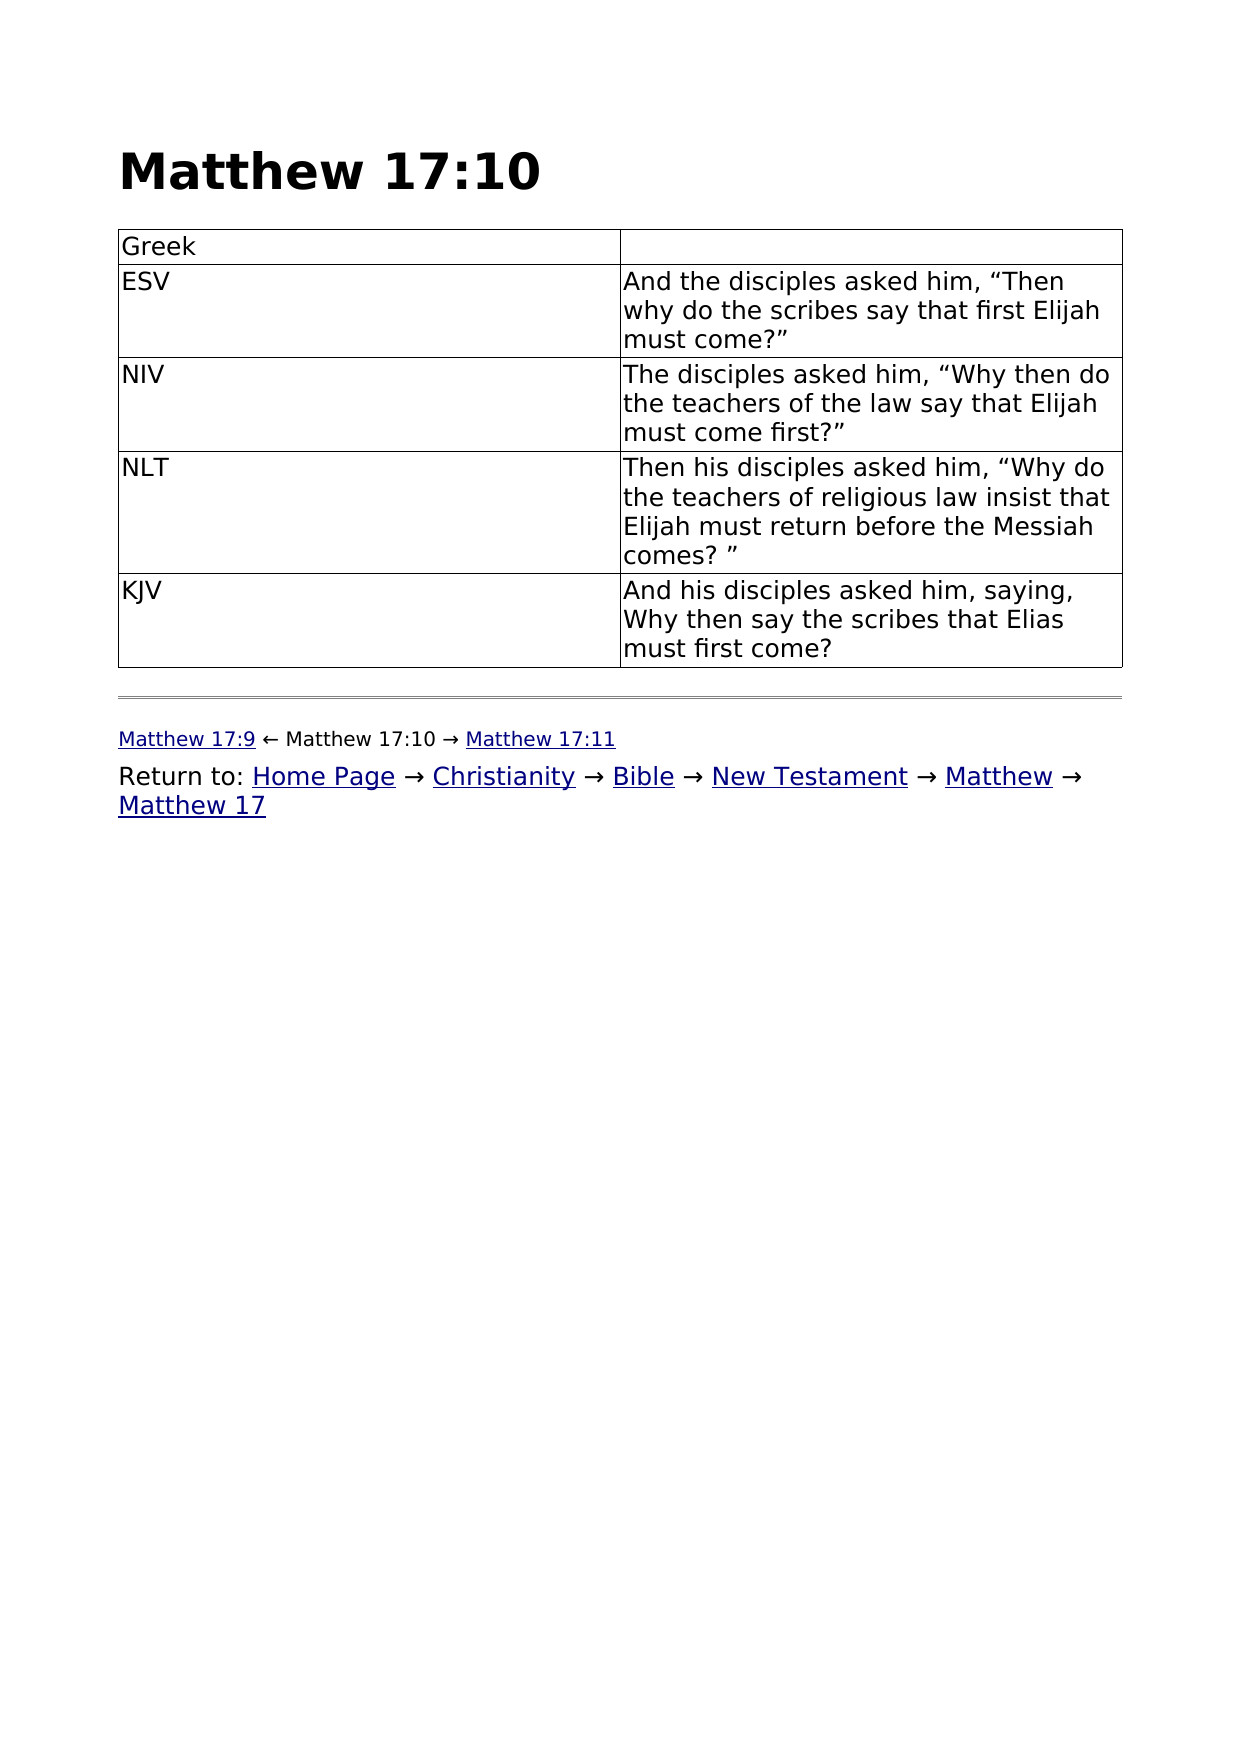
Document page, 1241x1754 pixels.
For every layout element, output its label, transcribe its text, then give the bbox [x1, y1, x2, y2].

table_cell And the disciples asked him, “Then why do the scribes say that first Elijah must come?” [621, 265, 1122, 357]
text Matthew 17:9 ← Matthew 17:10 → Matthew 17:11 [118, 728, 1122, 762]
text Return to: Home Page → Christianity → Bible → New Testament → Matthew → Matthew 17 [118, 762, 1122, 820]
subtitle Matthew 17:10 [118, 143, 1122, 201]
table_header Greek [119, 230, 620, 264]
table_cell NIV [119, 358, 620, 451]
table_header [621, 230, 1122, 264]
table_cell The disciples asked him, “Why then do the teachers of the law say that Elijah must come first?” [621, 358, 1122, 451]
table_cell NLT [119, 452, 620, 573]
table_cell KJV [119, 574, 620, 667]
table_cell Then his disciples asked him, “Why do the teachers of religious law insist that Elijah must return before the Messiah comes? ” [621, 452, 1122, 573]
table_cell ESV [119, 265, 620, 357]
table_cell And his disciples asked him, saying, Why then say the scribes that Elias must first come? [621, 574, 1122, 667]
